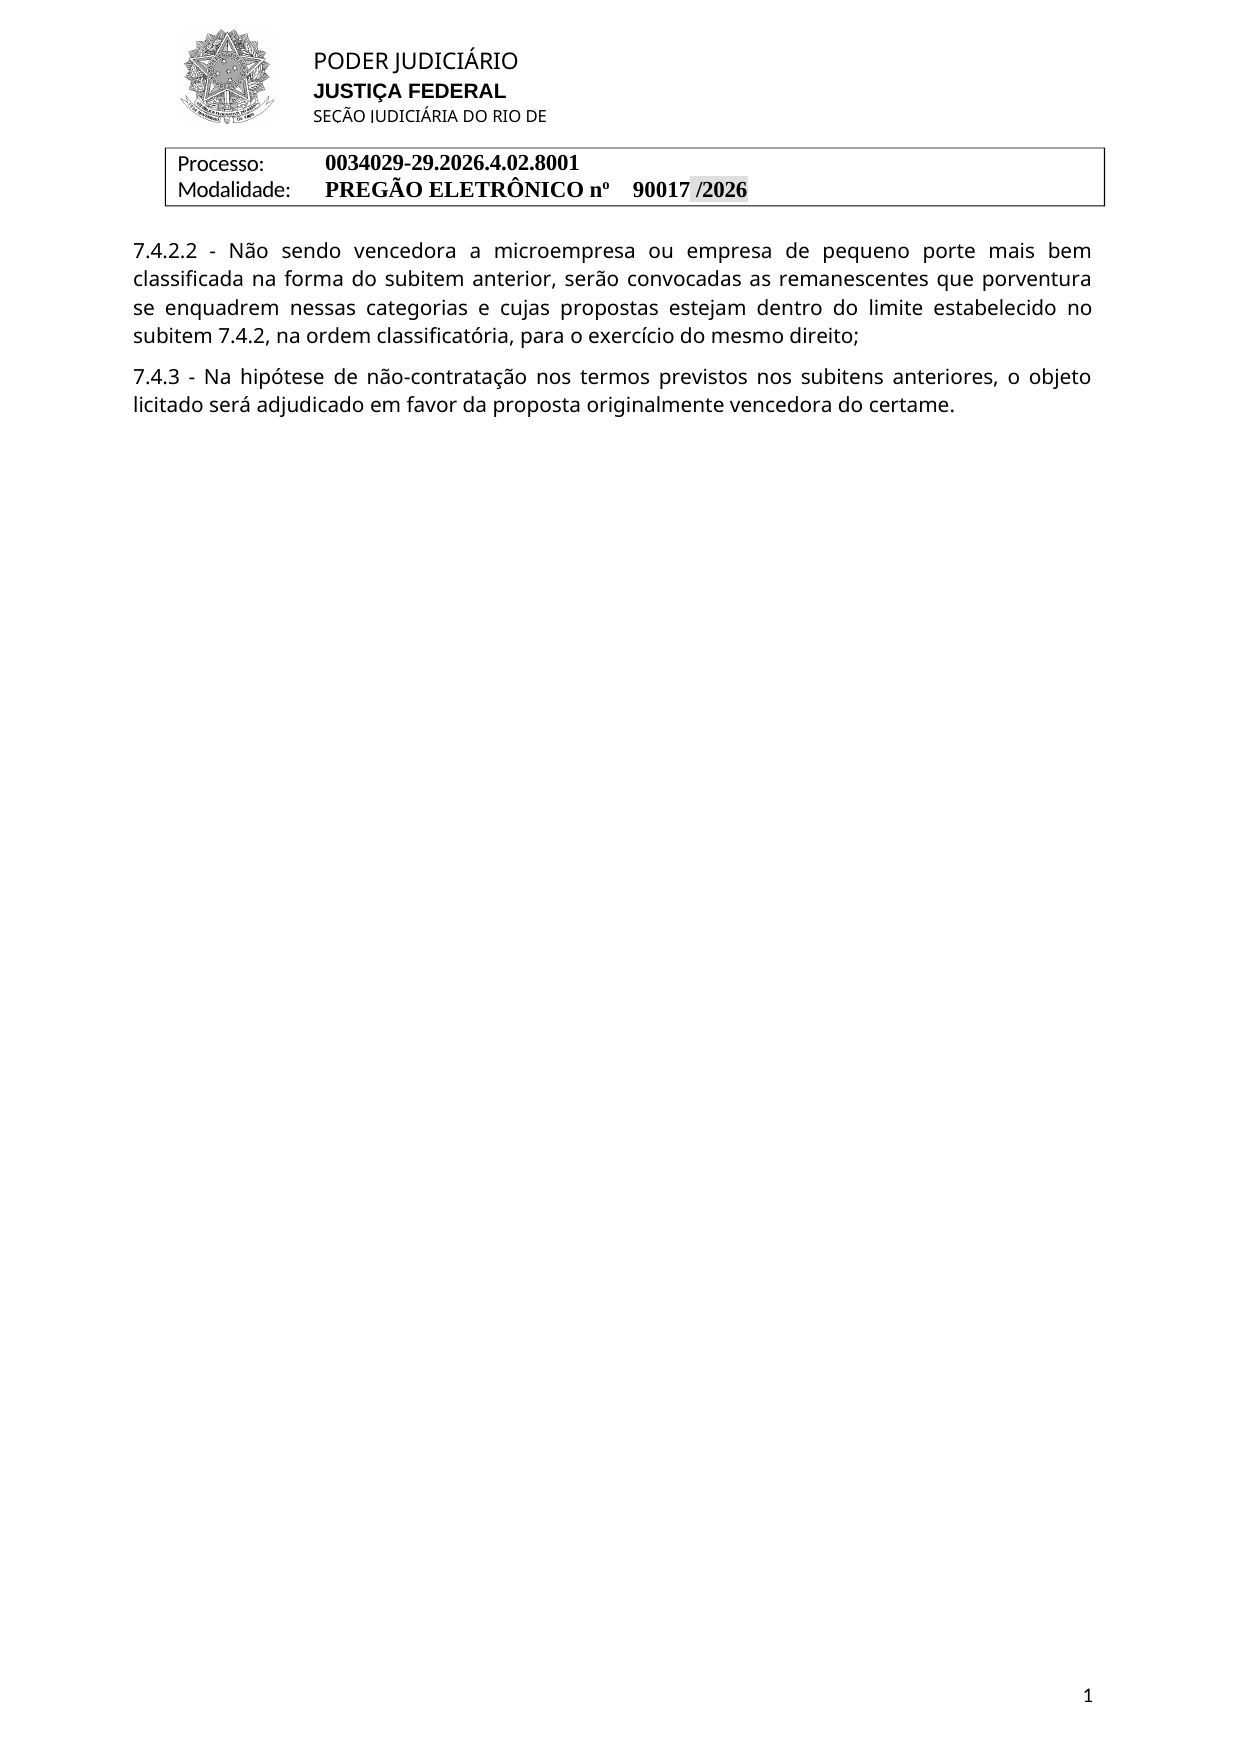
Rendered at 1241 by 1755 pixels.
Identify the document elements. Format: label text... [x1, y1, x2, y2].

list - Não sendo vencedora a microempresa ou empresa de pequeno porte mais bem classificada na forma do subitem anterior, serão convocadas as remanescentes que porventura se enquadrem nessas categorias e cujas propostas estejam dentro do limite estabelecido no subitem 7.4.2, na ordem classificatória, para o exercício do mesmo direito; [133, 236, 1093, 349]
list - Na hipótese de não-contratação nos termos previstos nos subitens anteriores, o objeto licitado será adjudicado em favor da proposta originalmente vencedora do certame. [133, 362, 1093, 419]
